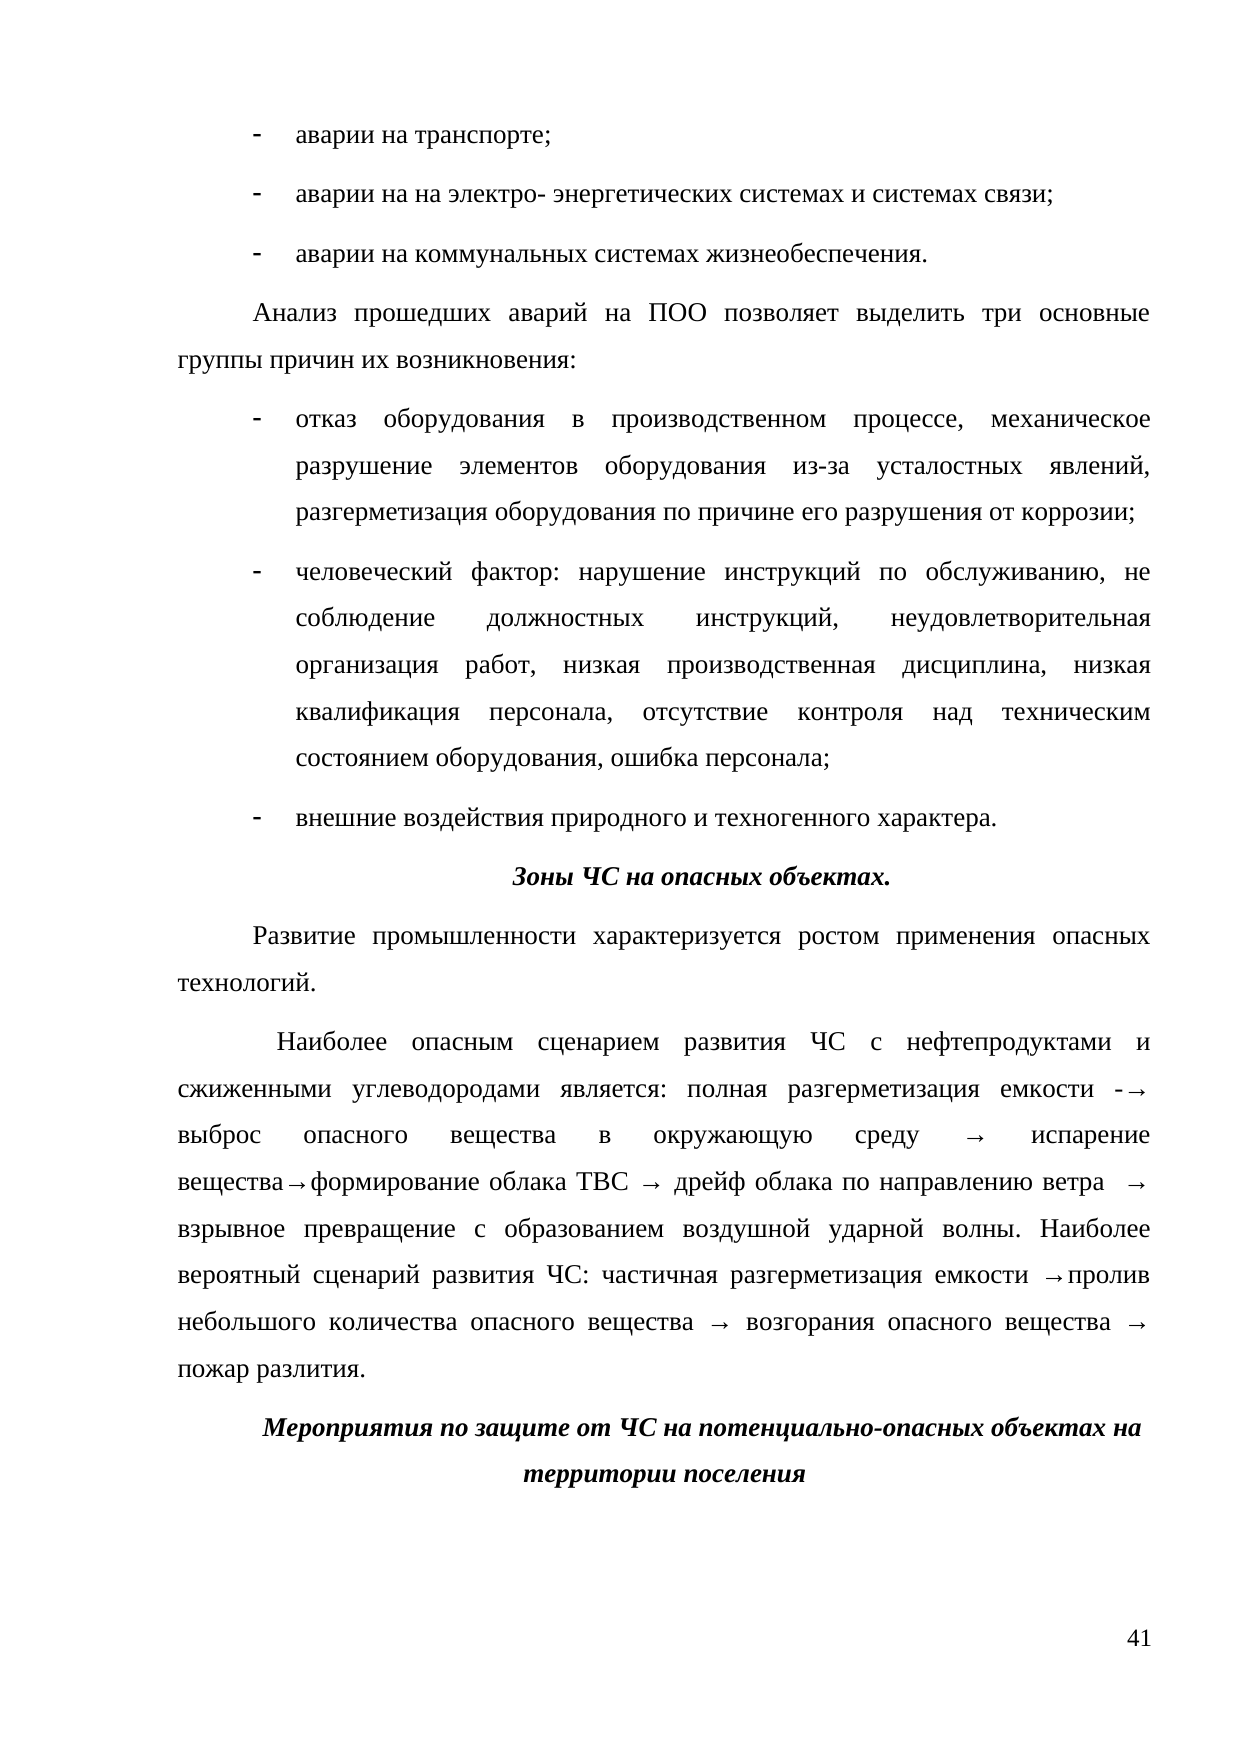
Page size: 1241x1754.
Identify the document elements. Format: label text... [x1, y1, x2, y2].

list человеческий фактор: нарушение инструкций по обслуживанию, не соблюдение должностных инструкций, неудовлетворительная организация работ, низкая производственная дисциплина, низкая квалификация персонала, отсутствие контроля над техническим состоянием оборудования, ошибка персонала; [252, 555, 1152, 773]
list внешние воздействия природного и техногенного характера. [252, 801, 1152, 832]
text Наиболее опасным сценарием развития ЧС с нефтепродуктами и сжиженными углеводородами является: полная разгерметизация емкости -→ выброс опасного вещества в окружающую среду → испарение вещества→формирование облака ТВС → дрейф облака по направлению ветра → взрывное превращение с образованием воздушной ударной волны. Наиболее вероятный сценарий развития ЧС: частичная разгерметизация емкости →пролив небольшого количества опасного вещества → возгорания опасного вещества → пожар разлития. [177, 1025, 1152, 1383]
list аварии на транспорте; [252, 118, 1152, 149]
text Зоны ЧС на опасных объектах. [177, 860, 1152, 891]
text Анализ прошедших аварий на ПОО позволяет выделить три основные группы причин их возникновения: [177, 296, 1152, 374]
text Мероприятия по защите от ЧС на потенциально-опасных объектах на территории поселения [177, 1411, 1152, 1489]
list аварии на коммунальных системах жизнеобеспечения. [252, 237, 1152, 268]
text Развитие промышленности характеризуется ростом применения опасных технологий. [177, 919, 1152, 997]
list отказ оборудования в производственном процессе, механическое разрушение элементов оборудования из-за усталостных явлений, разгерметизация оборудования по причине его разрушения от коррозии; [252, 402, 1152, 527]
list аварии на на электро- энергетических системах и системах связи; [252, 177, 1152, 209]
